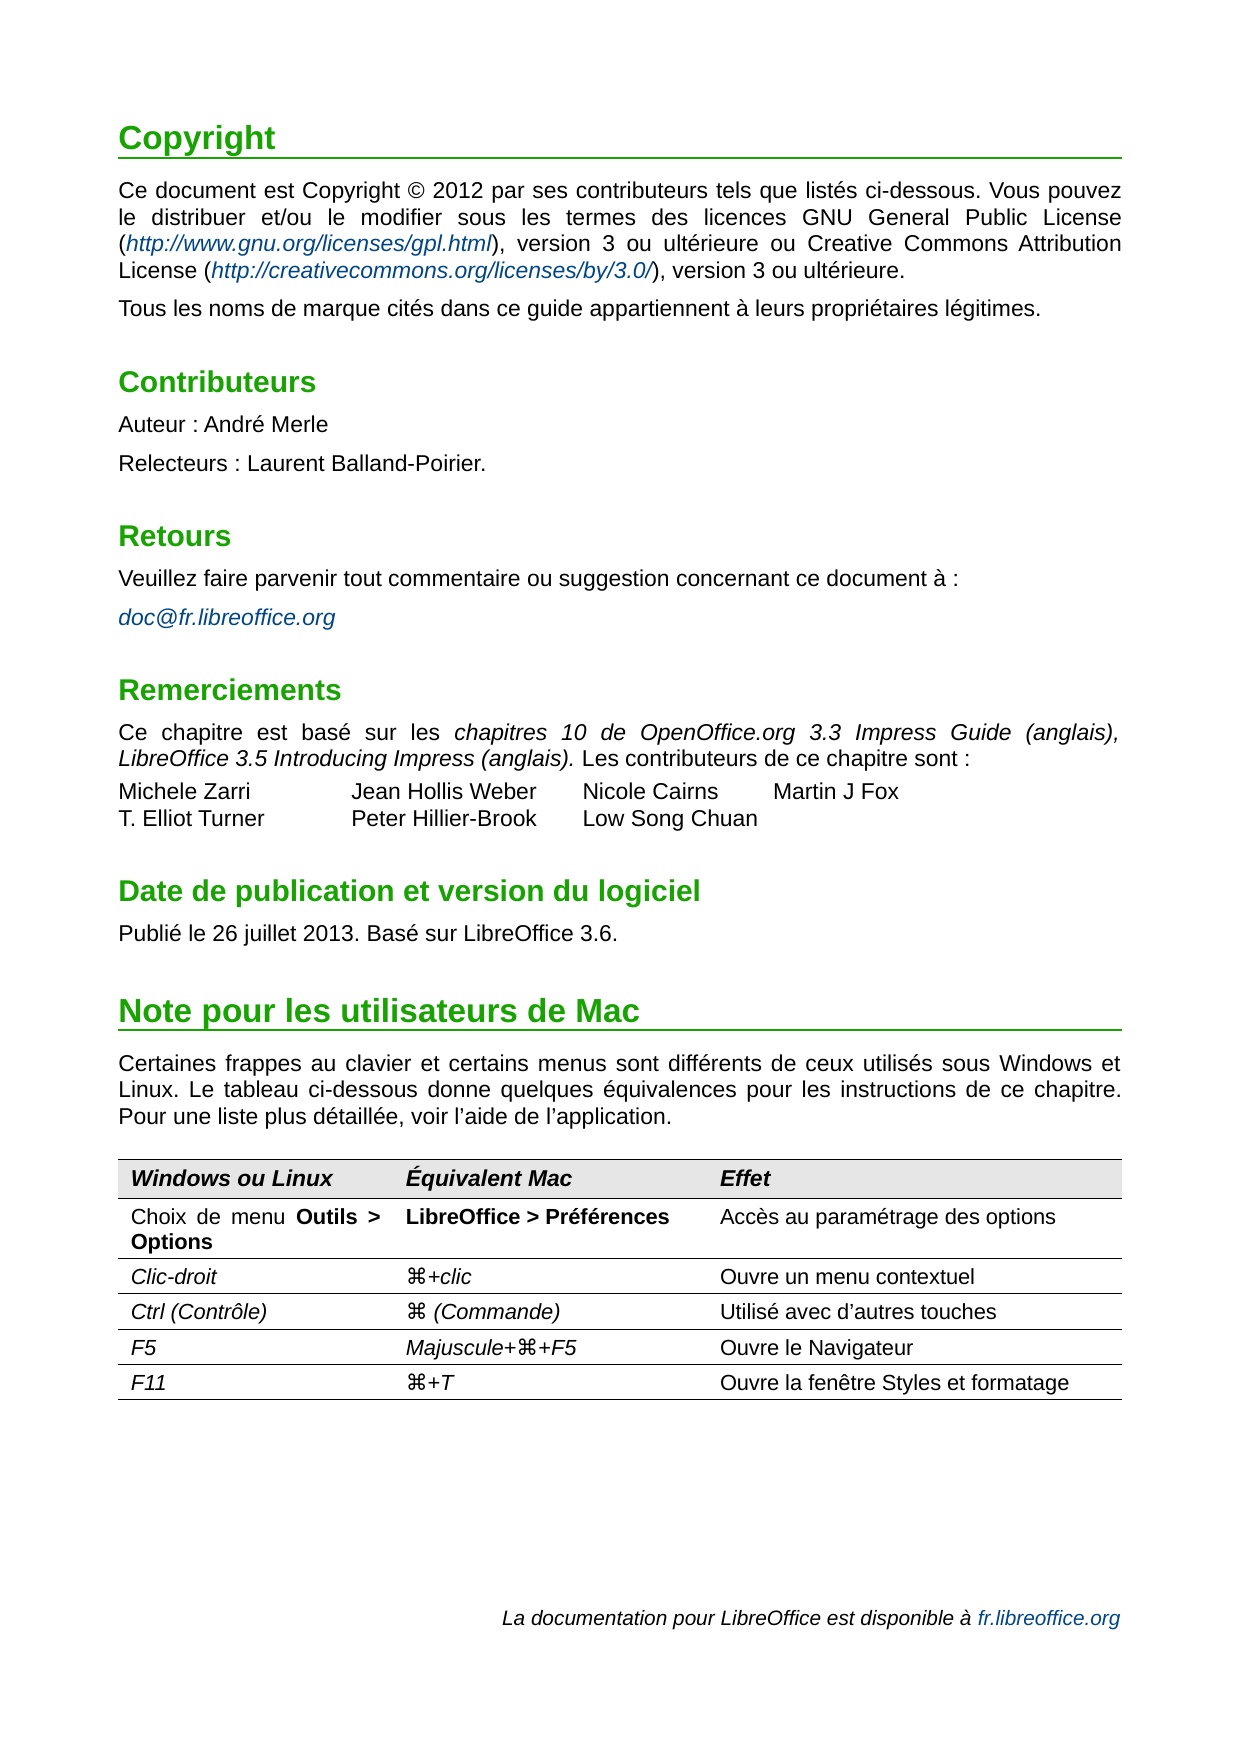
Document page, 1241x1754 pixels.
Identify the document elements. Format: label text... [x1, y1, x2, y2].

table_cell Ouvre la fenêtre Styles et formatage [707, 1365, 1122, 1399]
text Ce document est Copyright © 2012 par ses contributeurs tels que listés ci-dessous. Vous pouvez le distribuer et/ou le modifier sous les termes des licences GNU General Public License (http://www.gnu.org/licenses/gpl.html), version 3 ou ultérieure ou Creative Commons Attribution License (http://creativecommons.org/licenses/by/3.0/), version 3 ou ultérieure. [118, 177, 1122, 283]
text Michele Zarri Jean Hollis Weber Nicole Cairns Martin J Fox T. Elliot Turner Peter Hillier-Brook Low Song Chuan [118, 778, 1122, 831]
text Publié le 26 juillet 2013. Basé sur LibreOffice 3.6. [118, 920, 1122, 946]
table_cell Choix de menu Outils > Options [118, 1199, 393, 1258]
text Relecteurs : Laurent Balland-Poirier. [118, 449, 1122, 476]
text Certaines frappes au clavier et certains menus sont différents de ceux utilisés sous Windows et Linux. Le tableau ci-dessous donne quelques équivalences pour les instructions de ce chapitre. Pour une liste plus détaillée, voir l’aide de l’application. [118, 1050, 1122, 1129]
table_header Effet [707, 1160, 1122, 1198]
text Date de publication et version du logiciel [118, 873, 1122, 907]
table_header Équivalent Mac [393, 1160, 707, 1198]
table_cell Ouvre le Navigateur [707, 1330, 1122, 1364]
table_header Windows ou Linux [118, 1160, 393, 1198]
text Retours [118, 518, 1122, 552]
table_cell ⌘+T [393, 1365, 707, 1399]
table_cell F11 [118, 1365, 393, 1399]
table_cell Ouvre un menu contextuel [707, 1259, 1122, 1293]
table_cell ⌘ (Commande) [393, 1294, 707, 1329]
table_cell Accès au paramétrage des options [707, 1199, 1122, 1258]
table_cell F5 [118, 1330, 393, 1364]
text Tous les noms de marque cités dans ce guide appartiennent à leurs propriétaires légitimes. [118, 295, 1122, 322]
table_cell Clic-droit [118, 1259, 393, 1293]
list Ce chapitre est basé sur les chapitres 10 de OpenOffice.org 3.3 Impress Guide (anglais), LibreOffice 3.5 Introducing Impress (anglais). Les contributeurs de ce chapitre sont : [118, 719, 1122, 772]
subtitle Copyright [118, 118, 1122, 157]
table_cell Ctrl (Contrôle) [118, 1294, 393, 1329]
text Veuillez faire parvenir tout commentaire ou suggestion concernant ce document à : [118, 565, 1122, 591]
text Contributeurs [118, 364, 1122, 398]
table_cell LibreOffice > Préférences [393, 1199, 707, 1258]
table_cell ⌘+clic [393, 1259, 707, 1293]
table_cell Utilisé avec d’autres touches [707, 1294, 1122, 1329]
text doc@fr.libreoffice.org [118, 604, 1122, 630]
table_cell Majuscule+⌘+F5 [393, 1330, 707, 1364]
text Auteur : André Merle [118, 411, 1122, 437]
text Remerciements [118, 672, 1122, 707]
subtitle Note pour les utilisateurs de Mac [118, 991, 1122, 1029]
